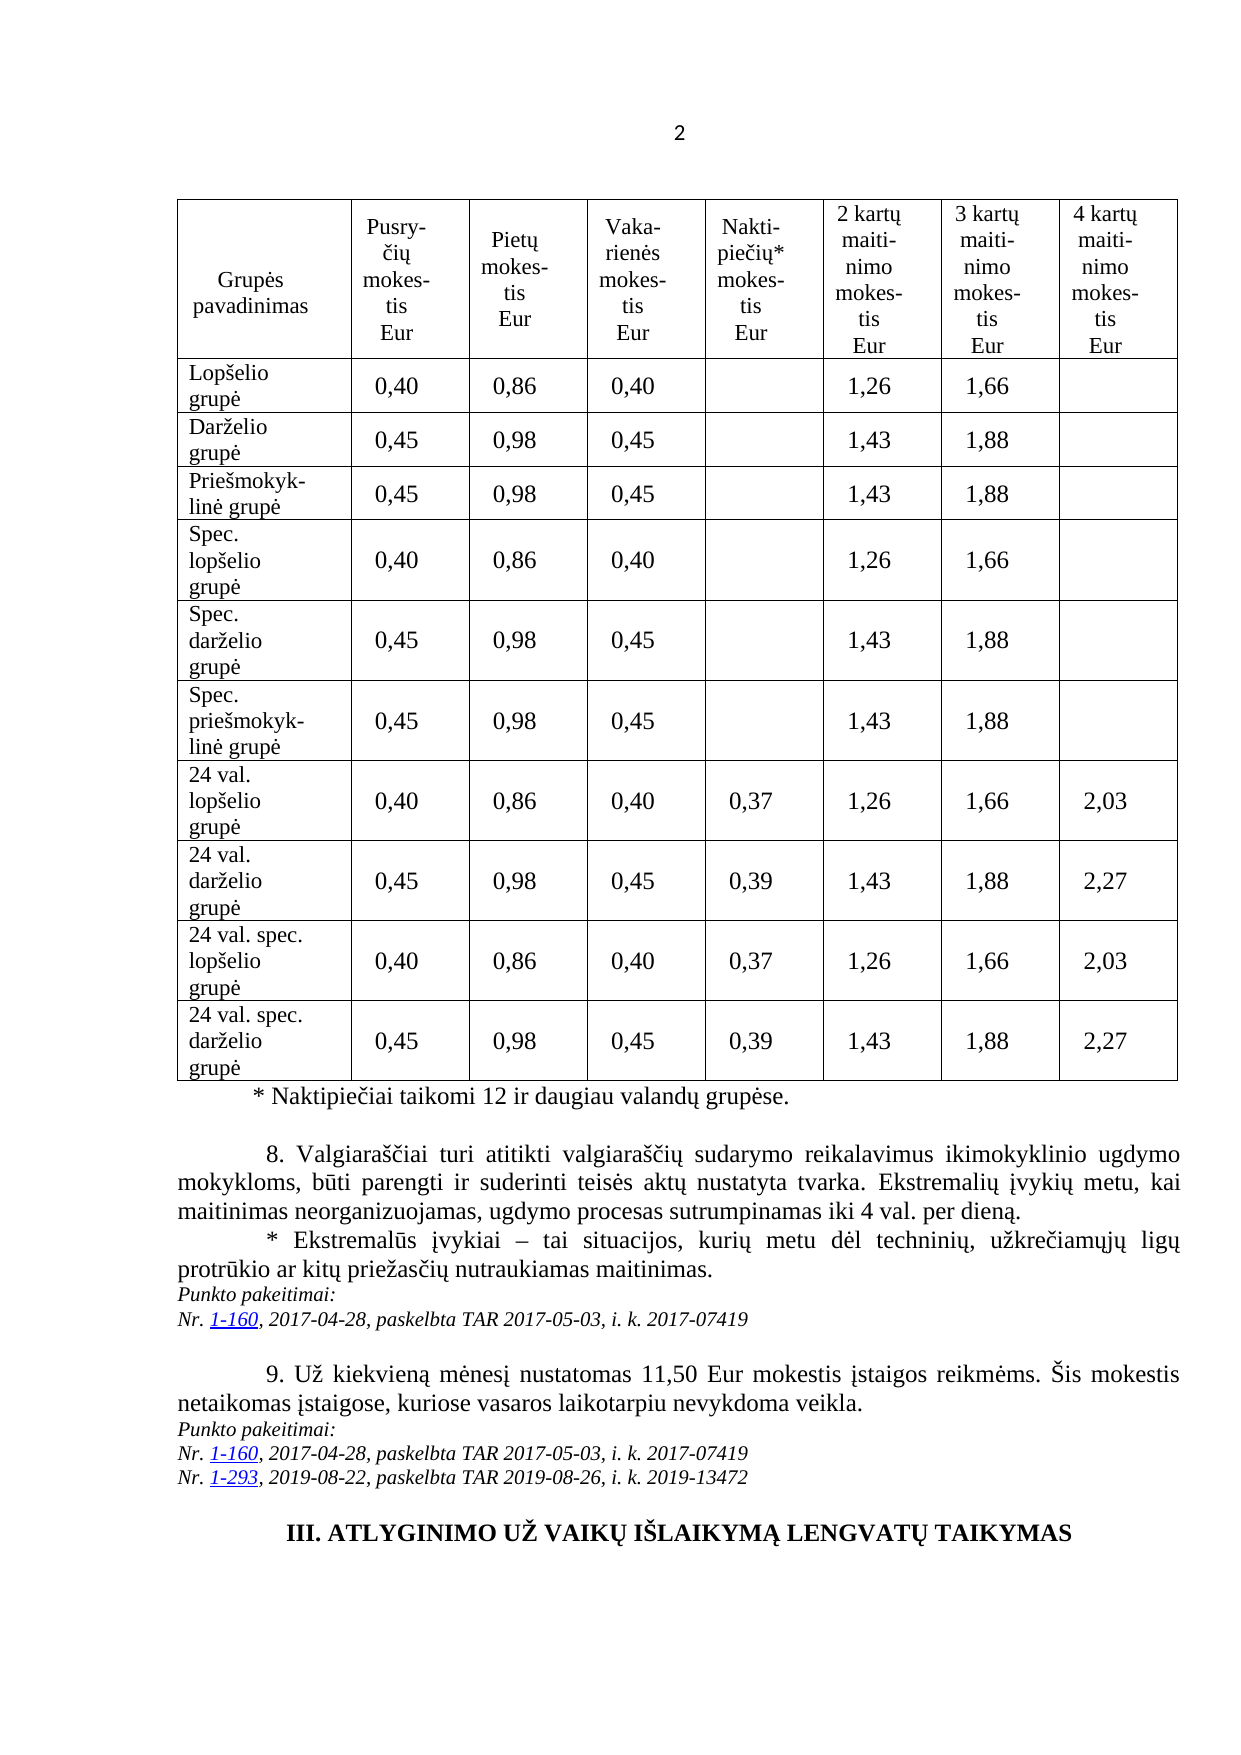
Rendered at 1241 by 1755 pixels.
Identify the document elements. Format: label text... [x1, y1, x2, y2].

table_cell 24 val. spec. lopšelio grupė [178, 921, 351, 1000]
table_cell 1,26 [824, 359, 941, 412]
table_cell 1,43 [824, 1001, 941, 1080]
table_cell Lopšelio grupė [178, 359, 351, 412]
table_cell Spec. lopšelio grupė [178, 520, 351, 599]
table_cell Spec. darželio grupė [178, 601, 351, 679]
table_cell 0,45 [588, 1001, 705, 1080]
table_cell [706, 413, 823, 466]
text Nr. 1-160, 2017-04-28, paskelbta TAR 2017-05-03, i. k. 2017-07419 [177, 1441, 1181, 1465]
table_cell 1,66 [942, 359, 1059, 412]
text Nr. 1-160, 2017-04-28, paskelbta TAR 2017-05-03, i. k. 2017-07419 [177, 1306, 1181, 1331]
table_cell 0,45 [588, 413, 705, 466]
table_cell 0,45 [352, 413, 469, 466]
table_cell 1,88 [942, 1001, 1059, 1080]
table_cell 2,03 [1060, 761, 1177, 840]
table_cell 0,37 [706, 921, 823, 1000]
table_cell 1,66 [942, 761, 1059, 840]
table_cell [706, 359, 823, 412]
table_cell 0,40 [352, 359, 469, 412]
table_cell 1,88 [942, 467, 1059, 519]
text Punkto pakeitimai: [177, 1417, 1181, 1441]
table_cell [1060, 681, 1177, 760]
table_cell 0,98 [470, 413, 587, 466]
table_cell [1060, 413, 1177, 466]
table_cell 2,03 [1060, 921, 1177, 1000]
table_cell [1060, 467, 1177, 519]
table_cell 0,45 [588, 841, 705, 920]
table_cell 1,26 [824, 921, 941, 1000]
table_header 3 kartų maiti-nimo mokes-tis Eur [942, 200, 1059, 358]
table_cell 1,26 [824, 520, 941, 599]
table_cell 0,40 [352, 520, 469, 599]
table_cell 1,66 [942, 921, 1059, 1000]
table_cell 0,45 [588, 601, 705, 679]
table_cell 1,43 [824, 681, 941, 760]
text Punkto pakeitimai: [177, 1282, 1181, 1306]
table_cell 24 val. darželio grupė [178, 841, 351, 920]
table_cell 0,40 [588, 921, 705, 1000]
table_cell 0,40 [352, 921, 469, 1000]
table_cell 0,45 [352, 467, 469, 519]
table_cell 0,98 [470, 601, 587, 679]
table_cell 1,43 [824, 467, 941, 519]
text III. ATLYGINIMO UŽ VAIKŲ IŠLAIKYMĄ LENGVATŲ TAIKYMAS [177, 1518, 1181, 1546]
table_cell [1060, 520, 1177, 599]
table_cell 1,88 [942, 681, 1059, 760]
table_cell 0,45 [352, 1001, 469, 1080]
table_cell 0,86 [470, 520, 587, 599]
text 8. Valgiaraščiai turi atitikti valgiaraščių sudarymo reikalavimus ikimokyklinio ugdymo mokykloms, būti parengti ir suderinti teisės aktų nustatyta tvarka. Ekstremalių įvykių metu, kai maitinimas neorganizuojamas, ugdymo procesas sutrumpinamas iki 4 val. per dieną. [177, 1139, 1181, 1225]
table_cell Priešmokyk-linė grupė [178, 467, 351, 519]
table_header Nakti-piečių* mokes-tis Eur [706, 200, 823, 358]
table_cell 0,40 [588, 761, 705, 840]
table_cell 24 val. spec. darželio grupė [178, 1001, 351, 1080]
text * Ekstremalūs įvykiai – tai situacijos, kurių metu dėl techninių, užkrečiamųjų ligų protrūkio ar kitų priežasčių nutraukiamas maitinimas. [177, 1225, 1181, 1282]
table_cell 1,66 [942, 520, 1059, 599]
table_cell 1,88 [942, 413, 1059, 466]
table_cell 0,45 [588, 681, 705, 760]
table_cell 1,88 [942, 841, 1059, 920]
table_cell 0,40 [588, 520, 705, 599]
table_cell 0,40 [352, 761, 469, 840]
table_cell [1060, 359, 1177, 412]
table_cell [706, 467, 823, 519]
table_header Vaka-rienės mokes-tis Eur [588, 200, 705, 358]
table_cell 0,37 [706, 761, 823, 840]
text 9. Už kiekvieną mėnesį nustatomas 11,50 Eur mokestis įstaigos reikmėms. Šis mokestis netaikomas įstaigose, kuriose vasaros laikotarpiu nevykdoma veikla. [177, 1359, 1181, 1417]
table_cell 0,39 [706, 841, 823, 920]
table_cell 0,86 [470, 359, 587, 412]
table_cell 0,45 [352, 841, 469, 920]
table_cell 0,40 [588, 359, 705, 412]
table_cell [1060, 601, 1177, 679]
table_header Pusry-čių mokes-tis Eur [352, 200, 469, 358]
text * Naktipiečiai taikomi 12 ir daugiau valandų grupėse. [177, 1081, 1154, 1110]
table_cell 1,88 [942, 601, 1059, 679]
table_cell [706, 681, 823, 760]
table_cell 1,43 [824, 413, 941, 466]
table_cell 0,98 [470, 841, 587, 920]
table_cell [706, 601, 823, 679]
table_cell 0,98 [470, 467, 587, 519]
table_cell 2,27 [1060, 841, 1177, 920]
table_cell 0,98 [470, 1001, 587, 1080]
table_cell 24 val. lopšelio grupė [178, 761, 351, 840]
table_cell 0,45 [352, 681, 469, 760]
table_cell 2,27 [1060, 1001, 1177, 1080]
table_cell 0,86 [470, 761, 587, 840]
table_cell Spec. priešmokyk-linė grupė [178, 681, 351, 760]
table_cell 0,45 [588, 467, 705, 519]
table_cell 0,86 [470, 921, 587, 1000]
table_cell [706, 520, 823, 599]
table_cell 0,98 [470, 681, 587, 760]
table_header Pietų mokes-tis Eur [470, 200, 587, 358]
table_cell 0,39 [706, 1001, 823, 1080]
table_cell 1,43 [824, 601, 941, 679]
table_header 4 kartų maiti-nimo mokes-tis Eur [1060, 200, 1177, 358]
table_cell 1,26 [824, 761, 941, 840]
text Nr. 1-293, 2019-08-22, paskelbta TAR 2019-08-26, i. k. 2019-13472 [177, 1465, 1181, 1489]
table_cell 0,45 [352, 601, 469, 679]
table_cell Darželio grupė [178, 413, 351, 466]
table_cell 1,43 [824, 841, 941, 920]
table_header 2 kartų maiti-nimo mokes-tis Eur [824, 200, 941, 358]
table_header Grupės pavadinimas [178, 200, 351, 358]
